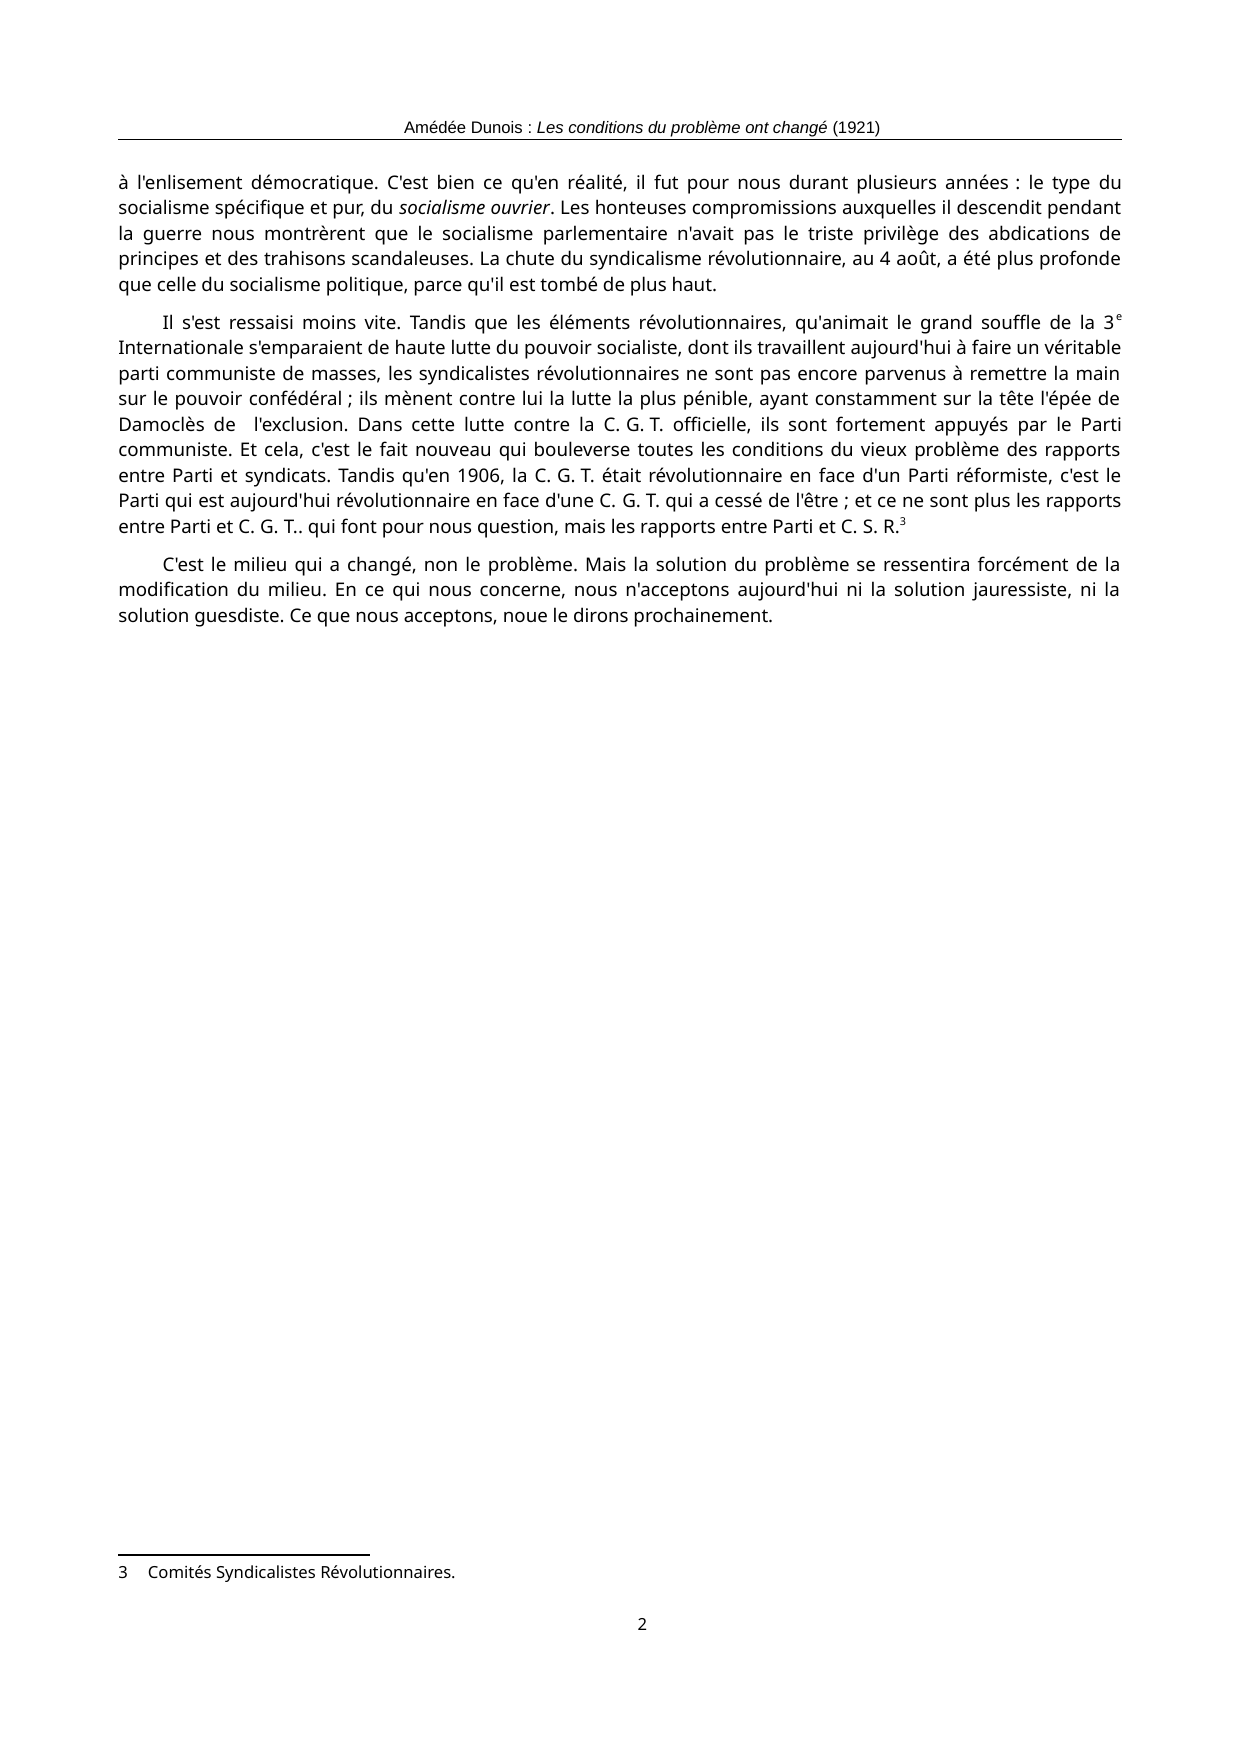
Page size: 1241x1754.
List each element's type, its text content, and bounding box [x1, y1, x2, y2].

text Il s'est ressaisi moins vite. Tandis que les éléments révolutionnaires, qu'animait le grand souffle de la 3e Internationale s'emparaient de haute lutte du pouvoir socialiste, dont ils travaillent aujourd'hui à faire un véritable parti communiste de masses, les syndicalistes révolutionnaires ne sont pas encore parvenus à remettre la main sur le pouvoir confédéral ; ils mènent contre lui la lutte la plus pénible, ayant constamment sur la tête l'épée de Damoclès de l'exclusion. Dans cette lutte contre la C. G. T. officielle, ils sont fortement appuyés par le Parti communiste. Et cela, c'est le fait nouveau qui bouleverse toutes les conditions du vieux problème des rapports entre Parti et syndicats. Tandis qu'en 1906, la C. G. T. était révolutionnaire en face d'un Parti réformiste, c'est le Parti qui est aujourd'hui révolutionnaire en face d'une C. G. T. qui a cessé de l'être ; et ce ne sont plus les rapports entre Parti et C. G. T.. qui font pour nous question, mais les rapports entre Parti et C. S. R. [118, 309, 1122, 539]
text C'est le milieu qui a changé, non le problème. Mais la solution du problème se ressentira forcément de la modification du milieu. En ce qui nous concerne, nous n'acceptons aujourd'hui ni la solution jauressiste, ni la solution guesdiste. Ce que nous acceptons, noue le dirons prochainement. [118, 551, 1122, 628]
text à l'enlisement démocratique. C'est bien ce qu'en réalité, il fut pour nous durant plusieurs années : le type du socialisme spécifique et pur, du socialisme ouvrier. Les honteuses compromissions auxquelles il descendit pendant la guerre nous montrèrent que le socialisme parlementaire n'avait pas le triste privilège des abdications de principes et des trahisons scandaleuses. La chute du syndicalisme révolutionnaire, au 4 août, a été plus profonde que celle du socialisme politique, parce qu'il est tombé de plus haut. [118, 169, 1122, 297]
text Comités Syndicalistes Révolutionnaires. [118, 1561, 1122, 1583]
